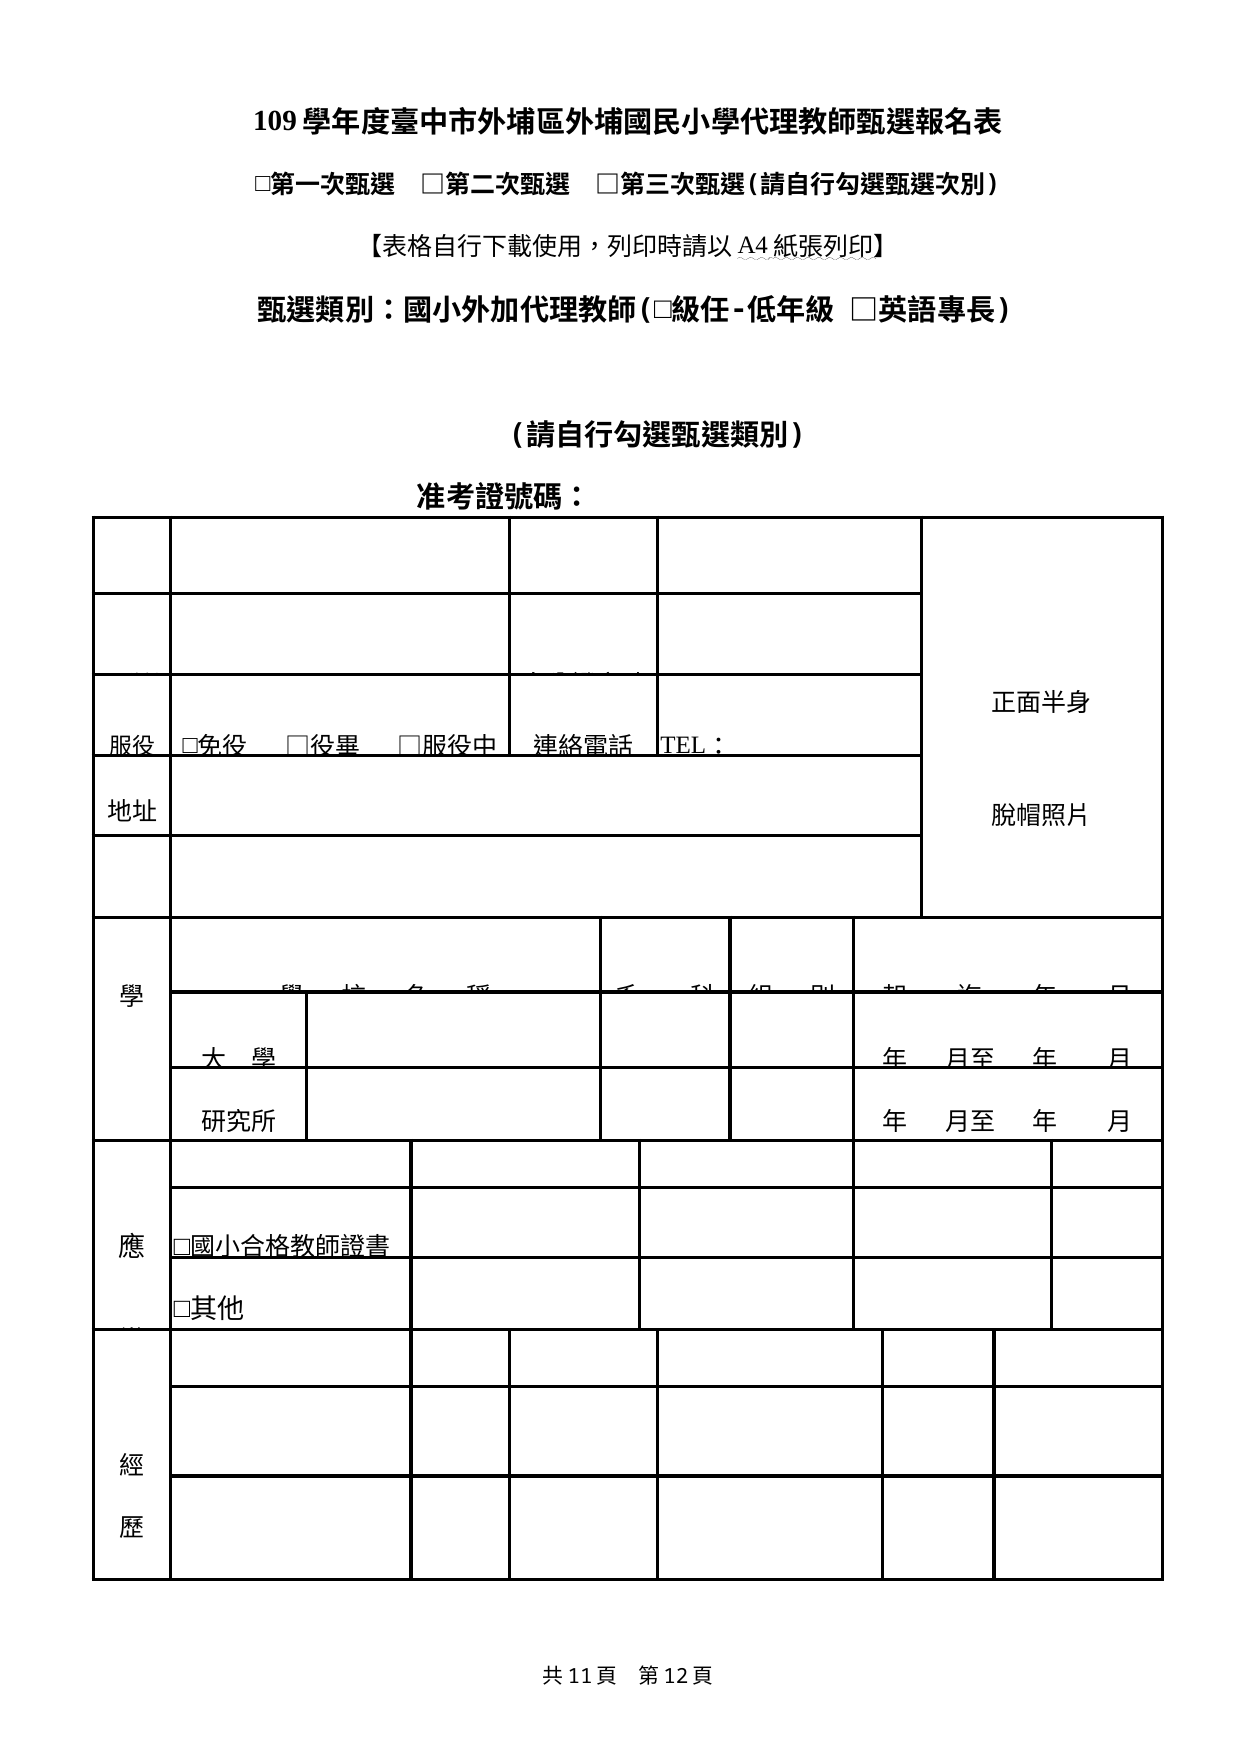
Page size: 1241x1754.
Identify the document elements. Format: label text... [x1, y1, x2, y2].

table_cell [659, 595, 920, 673]
table_cell 備註 [1053, 1142, 1161, 1186]
table_cell 研究所 [172, 1069, 305, 1139]
table_cell [732, 1069, 852, 1139]
text □第一次甄選 □第二次甄選 □第三次甄選(請自行勾選甄選次別) [74, 141, 1181, 203]
table_cell 經 歷 [95, 1331, 169, 1578]
table_cell 年 月至 年 月 [855, 1069, 1161, 1139]
table_cell □其他 [172, 1259, 409, 1328]
text 准考證號碼： [74, 453, 1181, 516]
table_cell [511, 1478, 656, 1578]
table_cell [641, 1189, 852, 1256]
table_cell 應 繳 驗 證 件 [95, 1142, 169, 1328]
table_cell 學 歷 [95, 919, 169, 1139]
table_cell [1053, 1259, 1161, 1328]
table_cell 組 別 [732, 919, 852, 990]
table_cell [172, 595, 508, 673]
table_cell [511, 1388, 656, 1474]
table_cell 學 校 名 稱 [172, 919, 599, 990]
table_cell [413, 1388, 508, 1474]
table_cell □國小合格教師證書 [172, 1189, 409, 1256]
table_cell [602, 1069, 728, 1139]
text 109學年度臺中市外埔區外埔國民小學代理教師甄選報名表 [74, 78, 1181, 141]
table_cell 職 稱 [884, 1331, 992, 1385]
table_cell [996, 1388, 1161, 1474]
table_header [172, 519, 508, 592]
table_cell TEL： 手機： [659, 676, 920, 754]
table_cell [732, 994, 852, 1066]
table_cell 現職機關學校 [95, 595, 169, 673]
table_cell 起 迄 年 月 [511, 1331, 656, 1385]
table_cell 類 別 [172, 1142, 409, 1186]
table_cell 職 稱 [413, 1331, 508, 1385]
table_cell [413, 1478, 508, 1578]
table_cell [172, 1478, 409, 1578]
table_cell [172, 1388, 409, 1474]
text (請自行勾選甄選類別) [118, 391, 1181, 453]
table_cell [884, 1388, 992, 1474]
table_cell 連絡電話 [511, 676, 656, 754]
table_cell □免役 □役畢 □服役中 [172, 676, 508, 754]
table_cell [641, 1259, 852, 1328]
table_cell 起 迄 年 月 [855, 919, 1161, 990]
table_cell [659, 1478, 881, 1578]
table_cell 發 證 機 關 [855, 1142, 1050, 1186]
table_cell 證 書 字 號 [413, 1142, 638, 1186]
table_cell 曾服務之機關學校 [659, 1331, 881, 1385]
table_cell 系 科 [602, 919, 728, 990]
table_cell [172, 757, 920, 833]
table_cell [308, 994, 599, 1066]
table_header 正面半身 脫帽照片 [923, 519, 1161, 916]
table_cell [172, 837, 920, 916]
table_header 姓名 [95, 519, 169, 592]
table_header 年 月 日 [659, 519, 920, 592]
table_cell 服役 情形 [95, 676, 169, 754]
table_cell 曾服務之機關學校 [172, 1331, 409, 1385]
table_cell 身分證字號 [511, 595, 656, 673]
table_cell 起 迄 年 月 [996, 1331, 1161, 1385]
table_cell [855, 1189, 1050, 1256]
table_cell 年 月至 年 月 [855, 994, 1161, 1066]
table_cell [413, 1189, 638, 1256]
table_cell [1053, 1189, 1161, 1256]
table_cell [659, 1388, 881, 1474]
table_cell 大 學 [172, 994, 305, 1066]
text 甄選類別：國小外加代理教師(□級任-低年級 □英語專長) [74, 266, 1181, 328]
table_cell [308, 1069, 599, 1139]
table_cell [884, 1478, 992, 1578]
table_cell [996, 1478, 1161, 1578]
table_cell 電子郵件 [95, 837, 169, 916]
table_cell [602, 994, 728, 1066]
table_cell 地址 [95, 757, 169, 833]
table_cell [413, 1259, 638, 1328]
table_cell [855, 1259, 1050, 1328]
table_header 出生年月日 [511, 519, 656, 592]
text 【表格自行下載使用，列印時請以A4紙張列印】 [74, 203, 1181, 266]
table_cell 發 證 日 期 [641, 1142, 852, 1186]
